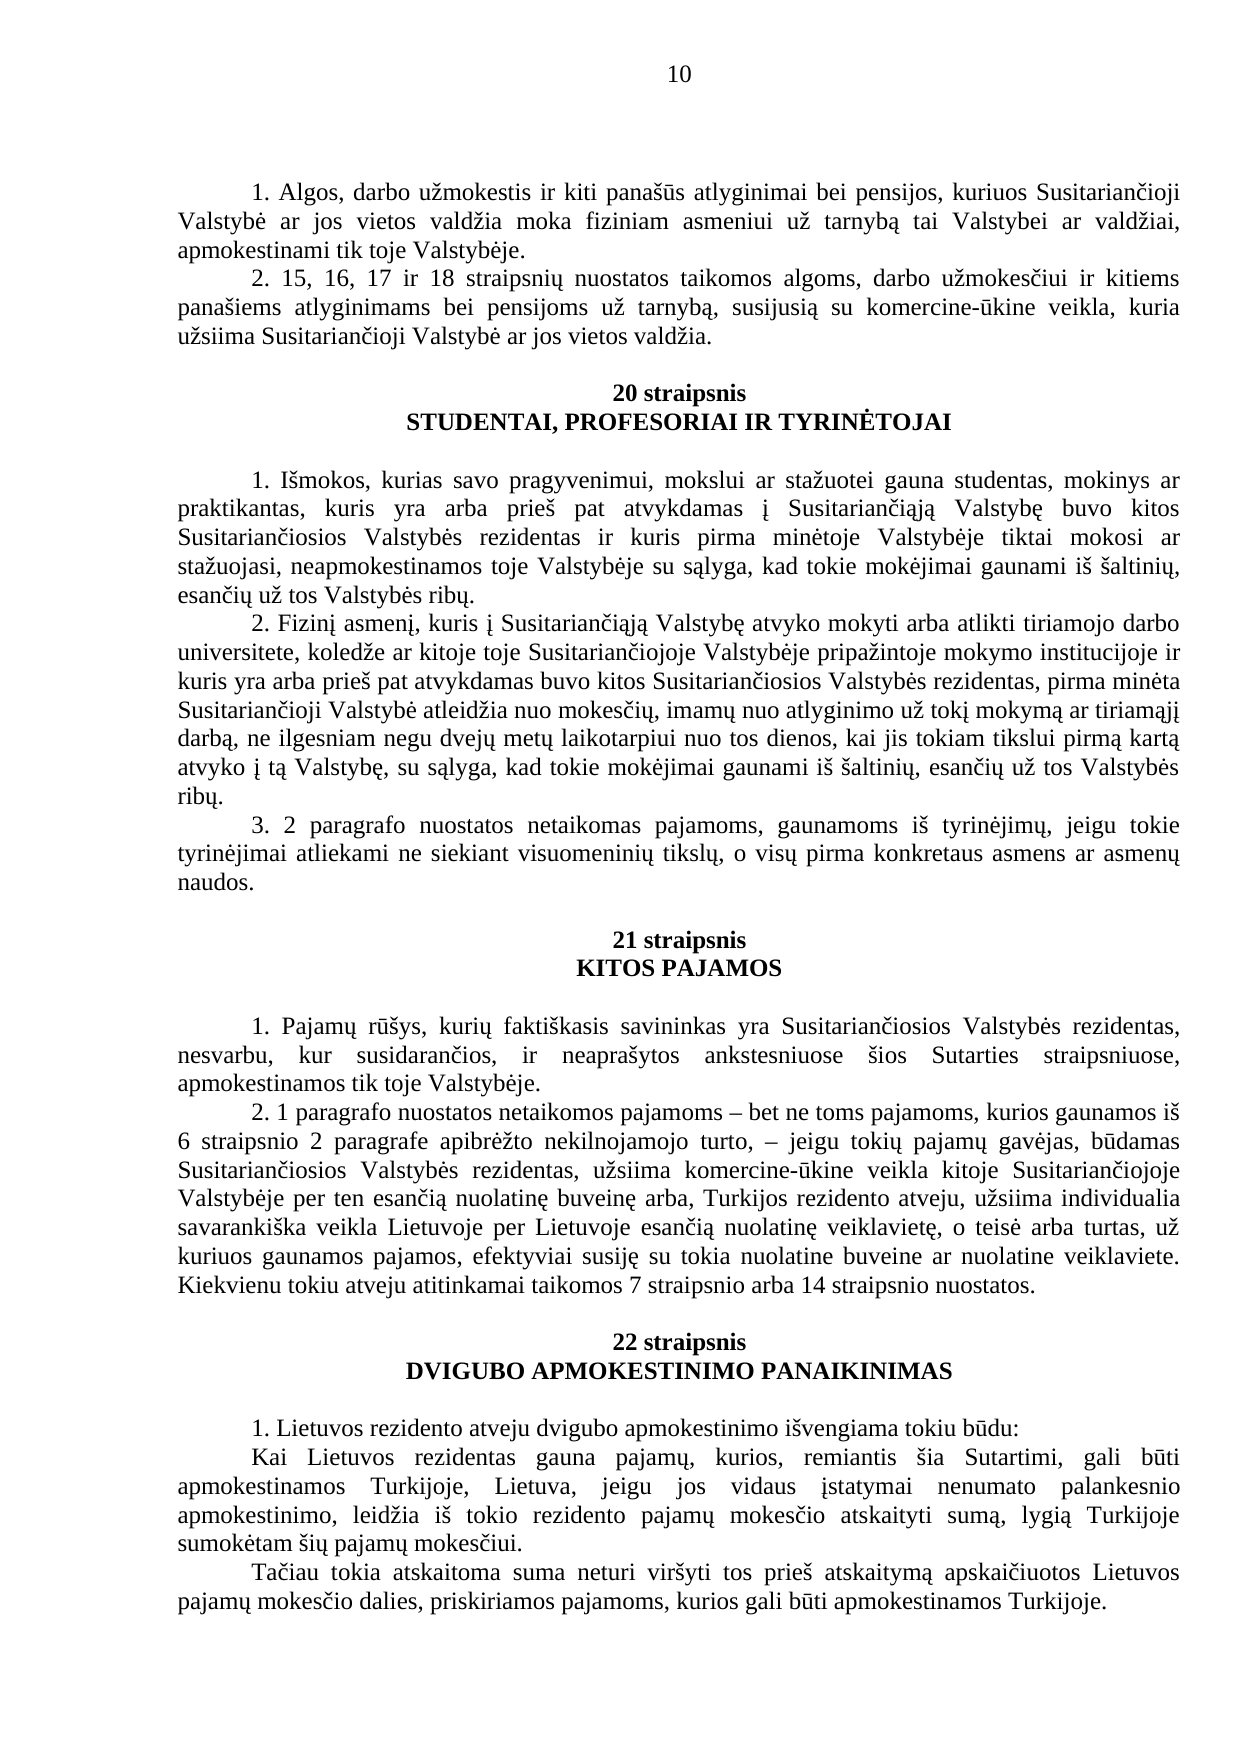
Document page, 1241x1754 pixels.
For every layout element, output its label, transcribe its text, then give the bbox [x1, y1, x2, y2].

text 2. 1 paragrafo nuostatos netaikomos pajamoms – bet ne toms pajamoms, kurios gaunamos iš 6 straipsnio 2 paragrafe apibrėžto nekilnojamojo turto, – jeigu tokių pajamų gavėjas, būdamas Susitariančiosios Valstybės rezidentas, užsiima komercine-ūkine veikla kitoje Susitariančiojoje Valstybėje per ten esančią nuolatinę buveinę arba, Turkijos rezidento atveju, užsiima individualia savarankiška veikla Lietuvoje per Lietuvoje esančią nuolatinę veiklavietę, o teisė arba turtas, už kuriuos gaunamos pajamos, efektyviai susiję su tokia nuolatine buveine ar nuolatine veiklaviete. Kiekvienu tokiu atveju atitinkamai taikomos 7 straipsnio arba 14 straipsnio nuostatos. [177, 1097, 1181, 1298]
text 1. Išmokos, kurias savo pragyvenimui, mokslui ar stažuotei gauna studentas, mokinys ar praktikantas, kuris yra arba prieš pat atvykdamas į Susitariančiąją Valstybę buvo kitos Susitariančiosios Valstybės rezidentas ir kuris pirma minėtoje Valstybėje tiktai mokosi ar stažuojasi, neapmokestinamos toje Valstybėje su sąlyga, kad tokie mokėjimai gaunami iš šaltinių, esančių už tos Valstybės ribų. [177, 465, 1181, 608]
text KITOS PAJAMOS [177, 953, 1181, 982]
text 22 straipsnis [177, 1327, 1181, 1356]
text Kai Lietuvos rezidentas gauna pajamų, kurios, remiantis šia Sutartimi, gali būti apmokestinamos Turkijoje, Lietuva, jeigu jos vidaus įstatymai nenumato palankesnio apmokestinimo, leidžia iš tokio rezidento pajamų mokesčio atskaityti sumą, lygią Turkijoje sumokėtam šių pajamų mokesčiui. [177, 1442, 1181, 1557]
text DVIGUBO APMOKESTINIMO PANAIKINIMAS [177, 1356, 1181, 1385]
text 20 straipsnis [177, 378, 1181, 407]
text 21 straipsnis [177, 925, 1181, 953]
text 1. Pajamų rūšys, kurių faktiškasis savininkas yra Susitariančiosios Valstybės rezidentas, nesvarbu, kur susidarančios, ir neaprašytos ankstesniuose šios Sutarties straipsniuose, apmokestinamos tik toje Valstybėje. [177, 1011, 1181, 1097]
text Tačiau tokia atskaitoma suma neturi viršyti tos prieš atskaitymą apskaičiuotos Lietuvos pajamų mokesčio dalies, priskiriamos pajamoms, kurios gali būti apmokestinamos Turkijoje. [177, 1557, 1181, 1615]
text 1. Lietuvos rezidento atveju dvigubo apmokestinimo išvengiama tokiu būdu: [177, 1413, 1181, 1442]
text 2. 15, 16, 17 ir 18 straipsnių nuostatos taikomos algoms, darbo užmokesčiui ir kitiems panašiems atlyginimams bei pensijoms už tarnybą, susijusią su komercine-ūkine veikla, kuria užsiima Susitariančioji Valstybė ar jos vietos valdžia. [177, 263, 1181, 350]
text 1. Algos, darbo užmokestis ir kiti panašūs atlyginimai bei pensijos, kuriuos Susitariančioji Valstybė ar jos vietos valdžia moka fiziniam asmeniui už tarnybą tai Valstybei ar valdžiai, apmokestinami tik toje Valstybėje. [177, 177, 1181, 263]
text 3. 2 paragrafo nuostatos netaikomas pajamoms, gaunamoms iš tyrinėjimų, jeigu tokie tyrinėjimai atliekami ne siekiant visuomeninių tikslų, o visų pirma konkretaus asmens ar asmenų naudos. [177, 810, 1181, 896]
text STUDENTAI, PROFESORIAI IR TYRINĖTOJAI [177, 407, 1181, 436]
text 2. Fizinį asmenį, kuris į Susitariančiąją Valstybę atvyko mokyti arba atlikti tiriamojo darbo universitete, koledže ar kitoje toje Susitariančiojoje Valstybėje pripažintoje mokymo institucijoje ir kuris yra arba prieš pat atvykdamas buvo kitos Susitariančiosios Valstybės rezidentas, pirma minėta Susitariančioji Valstybė atleidžia nuo mokesčių, imamų nuo atlyginimo už tokį mokymą ar tiriamąjį darbą, ne ilgesniam negu dvejų metų laikotarpiui nuo tos dienos, kai jis tokiam tikslui pirmą kartą atvyko į tą Valstybę, su sąlyga, kad tokie mokėjimai gaunami iš šaltinių, esančių už tos Valstybės ribų. [177, 608, 1181, 810]
